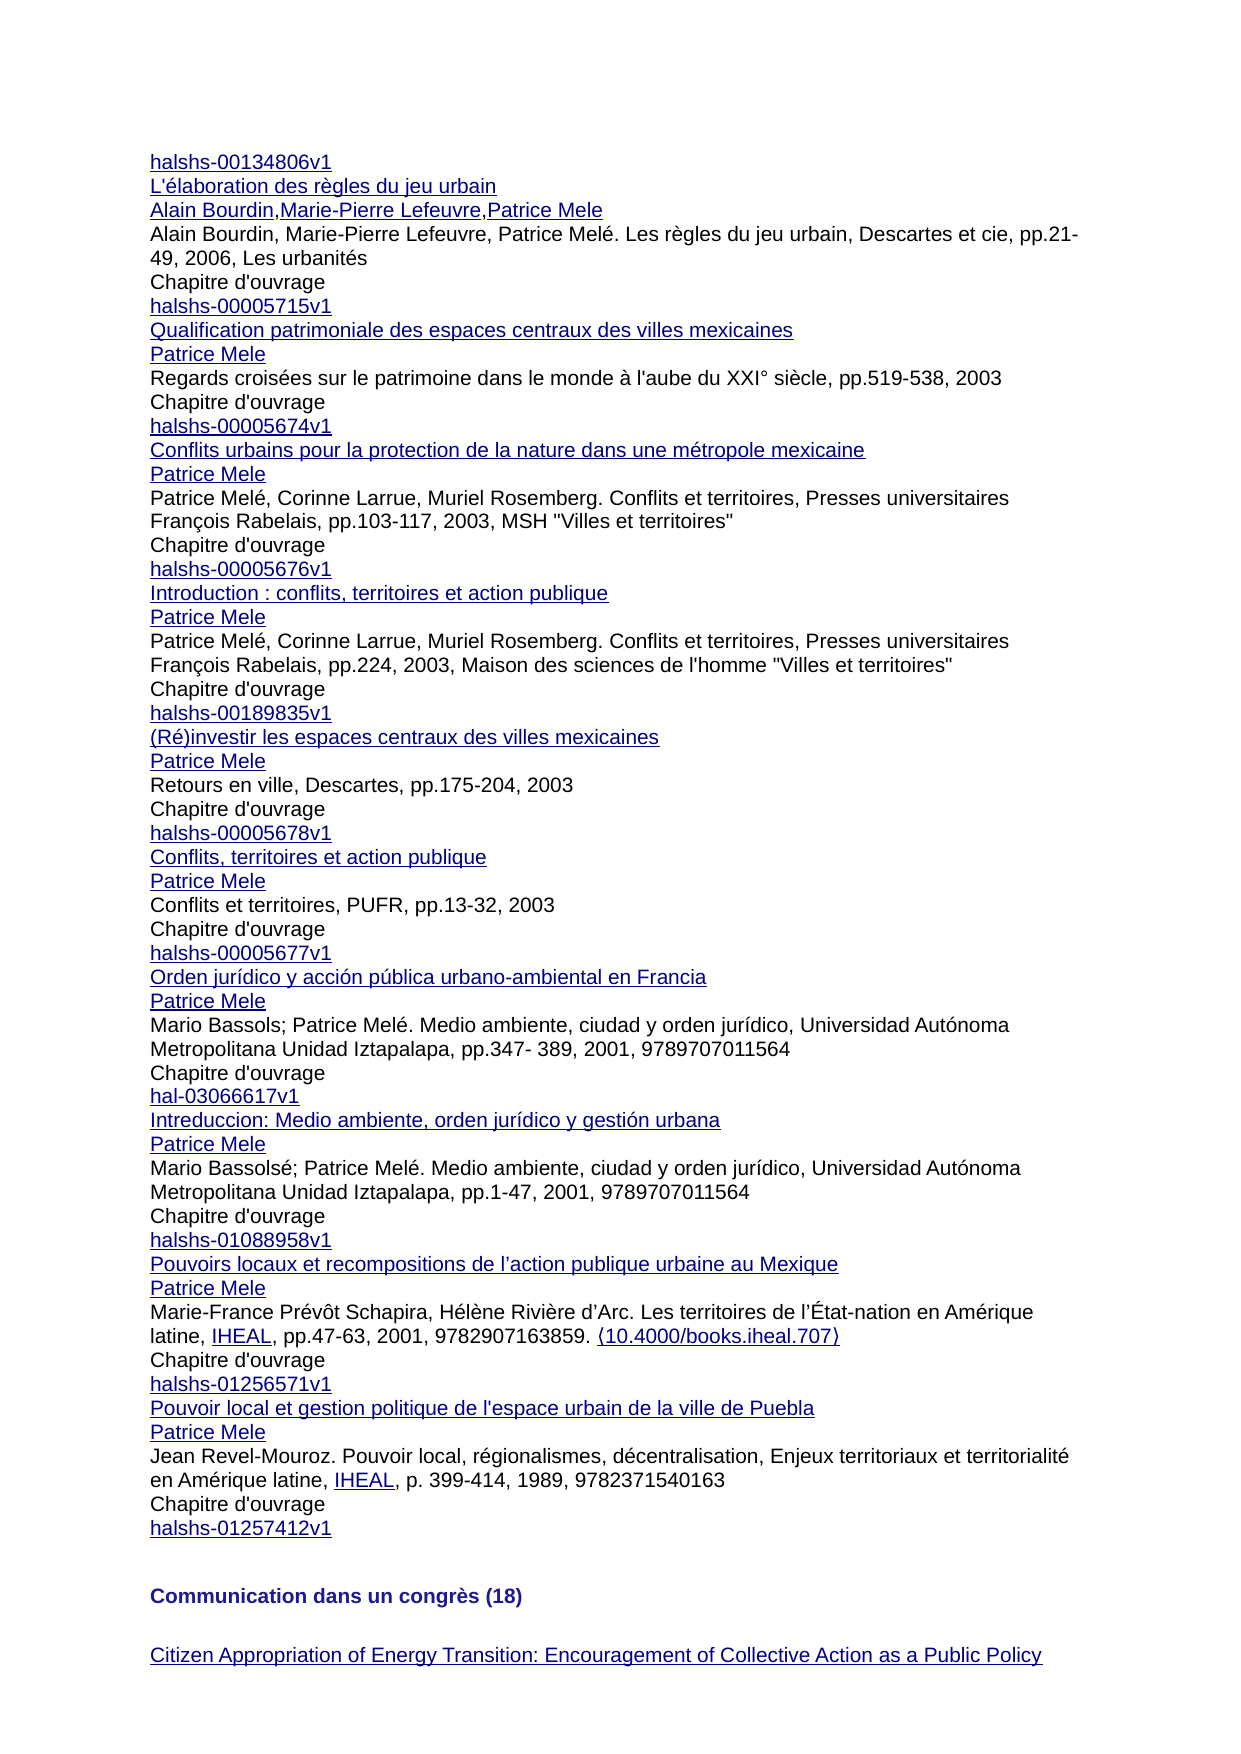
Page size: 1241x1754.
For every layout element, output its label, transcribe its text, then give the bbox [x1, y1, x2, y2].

table_cell Pouvoir local et gestion politique de l'espace urbain de la ville de Puebla Patrice Mele Jean Revel-Mouroz. Pouvoir local, régionalismes, décentralisation, Enjeux territoriaux et territorialité en Amérique latine, IHEAL, p. 399-414, 1989, 9782371540163 Chapitre d'ouvrage halshs-01257412v1 [150, 1396, 1090, 1539]
table_cell halshs-00134806v1 [150, 150, 1090, 174]
subtitle Communication dans un congrès (18) [150, 1584, 1090, 1608]
table_cell Intreduccion: Medio ambiente, orden jurídico y gestión urbana Patrice Mele Mario Bassolsé; Patrice Melé. Medio ambiente, ciudad y orden jurídico, Universidad Autónoma Metropolitana Unidad Iztapalapa, pp.1-47, 2001, 9789707011564 Chapitre d'ouvrage halshs-01088958v1 [150, 1108, 1090, 1252]
table_cell Conflits, territoires et action publique Patrice Mele Conflits et territoires, PUFR, pp.13-32, 2003 Chapitre d'ouvrage halshs-00005677v1 [150, 845, 1090, 964]
table_cell Qualification patrimoniale des espaces centraux des villes mexicaines Patrice Mele Regards croisées sur le patrimoine dans le monde à l'aube du XXI° siècle, pp.519-538, 2003 Chapitre d'ouvrage halshs-00005674v1 [150, 318, 1090, 437]
table_cell Pouvoirs locaux et recompositions de l’action publique urbaine au Mexique Patrice Mele Marie-France Prévôt Schapira, Hélène Rivière d’Arc. Les territoires de l’État-nation en Amérique latine, IHEAL, pp.47-63, 2001, 9782907163859. ⟨10.4000/books.iheal.707⟩ Chapitre d'ouvrage halshs-01256571v1 [150, 1252, 1090, 1396]
table_header Citizen Appropriation of Energy Transition: Encouragement of Collective Action as a Public Policy [150, 1643, 1090, 1667]
table_cell (Ré)investir les espaces centraux des villes mexicaines Patrice Mele Retours en ville, Descartes, pp.175-204, 2003 Chapitre d'ouvrage halshs-00005678v1 [150, 725, 1090, 845]
table_cell Orden jurídico y acción pública urbano-ambiental en Francia Patrice Mele Mario Bassols; Patrice Melé. Medio ambiente, ciudad y orden jurídico, Universidad Autónoma Metropolitana Unidad Iztapalapa, pp.347- 389, 2001, 9789707011564 Chapitre d'ouvrage hal-03066617v1 [150, 965, 1090, 1108]
table_cell Introduction : conflits, territoires et action publique Patrice Mele Patrice Melé, Corinne Larrue, Muriel Rosemberg. Conflits et territoires, Presses universitaires François Rabelais, pp.224, 2003, Maison des sciences de l'homme "Villes et territoires" Chapitre d'ouvrage halshs-00189835v1 [150, 581, 1090, 725]
table_cell L'élaboration des règles du jeu urbain Alain Bourdin,Marie-Pierre Lefeuvre,Patrice Mele Alain Bourdin, Marie-Pierre Lefeuvre, Patrice Melé. Les règles du jeu urbain, Descartes et cie, pp.21-49, 2006, Les urbanités Chapitre d'ouvrage halshs-00005715v1 [150, 174, 1090, 318]
table_cell Conflits urbains pour la protection de la nature dans une métropole mexicaine Patrice Mele Patrice Melé, Corinne Larrue, Muriel Rosemberg. Conflits et territoires, Presses universitaires François Rabelais, pp.103-117, 2003, MSH "Villes et territoires" Chapitre d'ouvrage halshs-00005676v1 [150, 438, 1090, 581]
